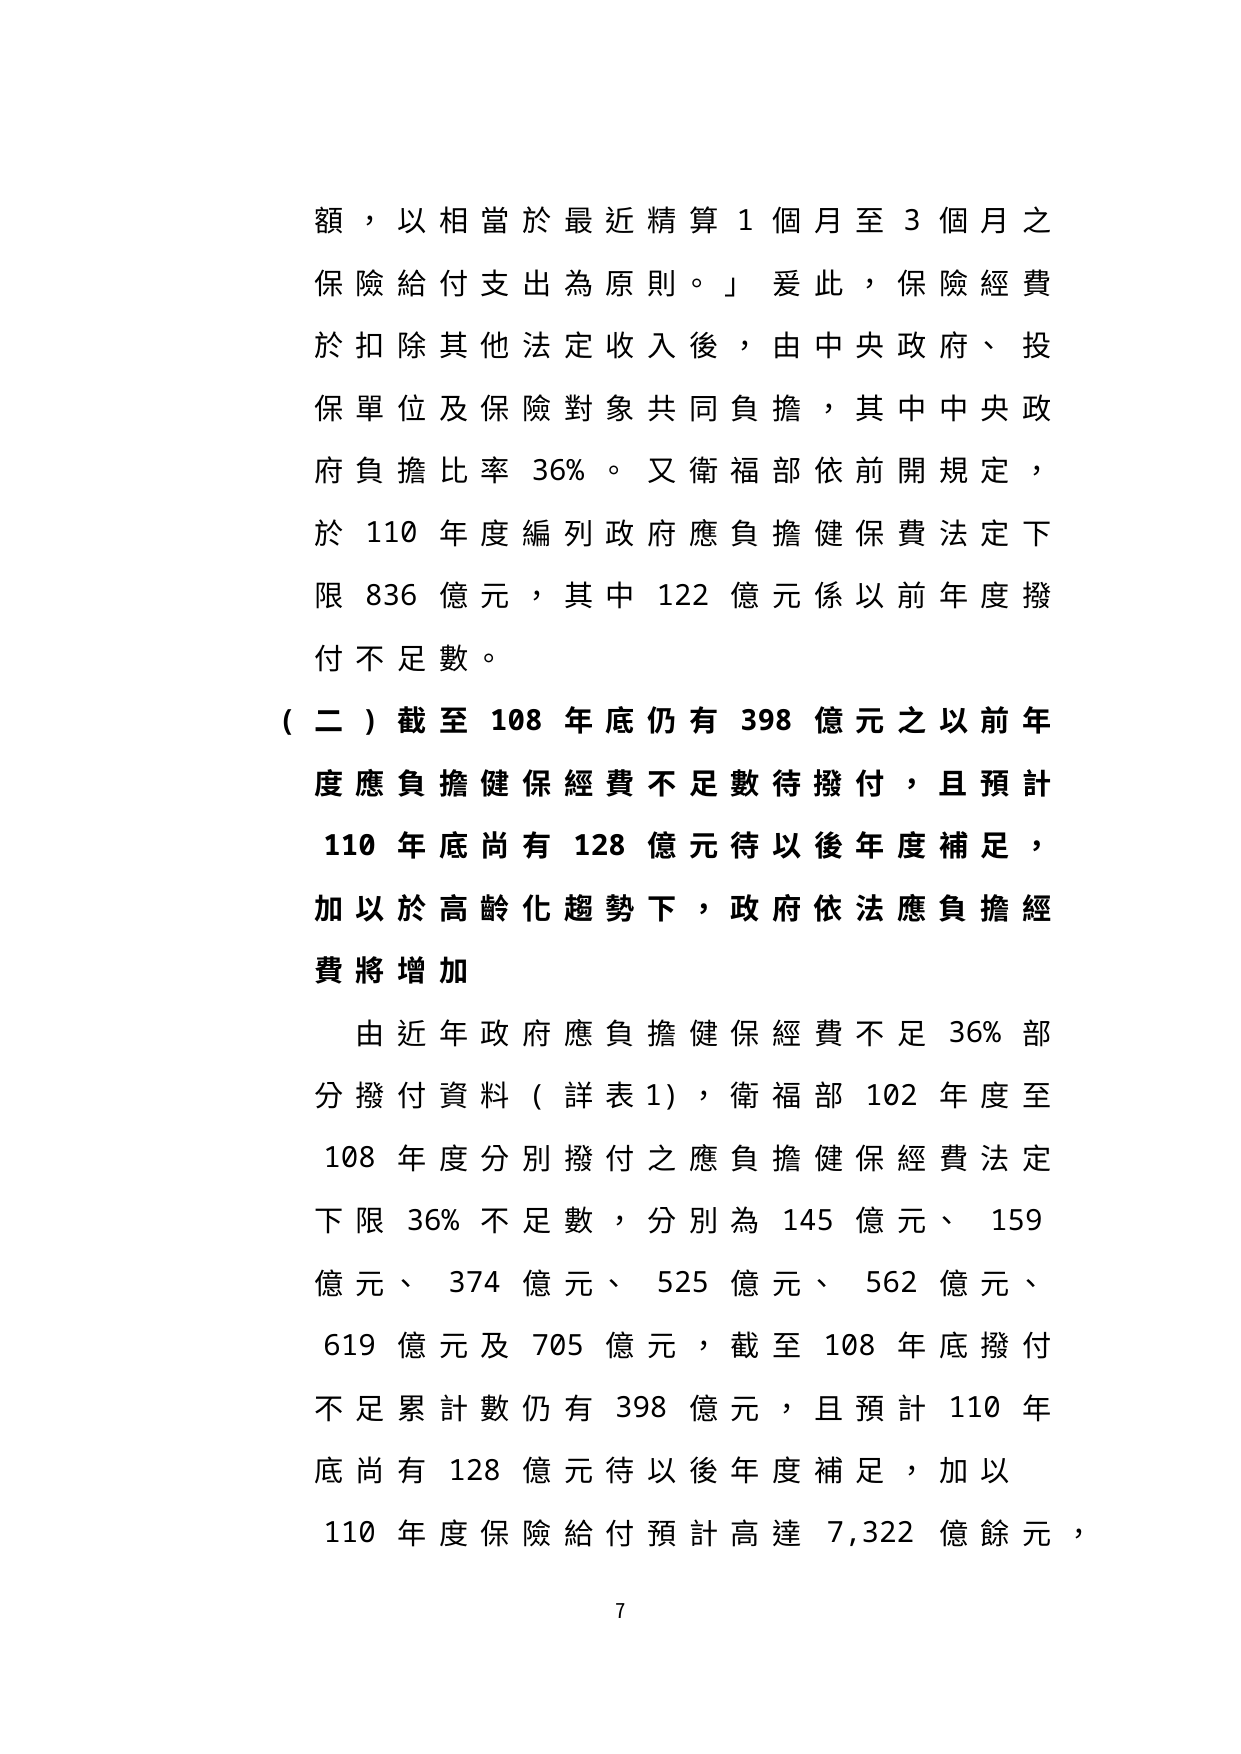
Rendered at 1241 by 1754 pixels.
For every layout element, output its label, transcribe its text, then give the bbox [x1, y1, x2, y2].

text 由近年政府應負擔健保經費不足36%部分撥付資料(詳表1)，衛福部102年度至108年度分別撥付之應負擔健保經費法定下限36%不足數，分別為145億元、159億元、374億元、525億元、562億元、619億元及705億元，截至108年底撥付不足累計數仍有398億元，且預計110年底尚有128億元待以後年度補足，加以110年度保險給付預計高達7,322億餘元，未來伴隨我國人口高齡化趨勢下，政府依法應負擔36%保險費金額，亦將隨之成長。 [271, 990, 1058, 1552]
text (二)截至108年底仍有398億元之以前年度應負擔健保經費不足數待撥付，且預計110年底尚有128億元待以後年度補足，加以於高齡化趨勢下，政府依法應負擔經費將增加 [242, 677, 1058, 990]
text 額，以相當於最近精算1個月至3個月之保險給付支出為原則。」爰此，保險經費於扣除其他法定收入後，由中央政府、投保單位及保險對象共同負擔，其中中央政府負擔比率36%。又衛福部依前開規定，於110年度編列政府應負擔健保費法定下限836億元，其中122億元係以前年度撥付不足數。 [271, 177, 1058, 677]
